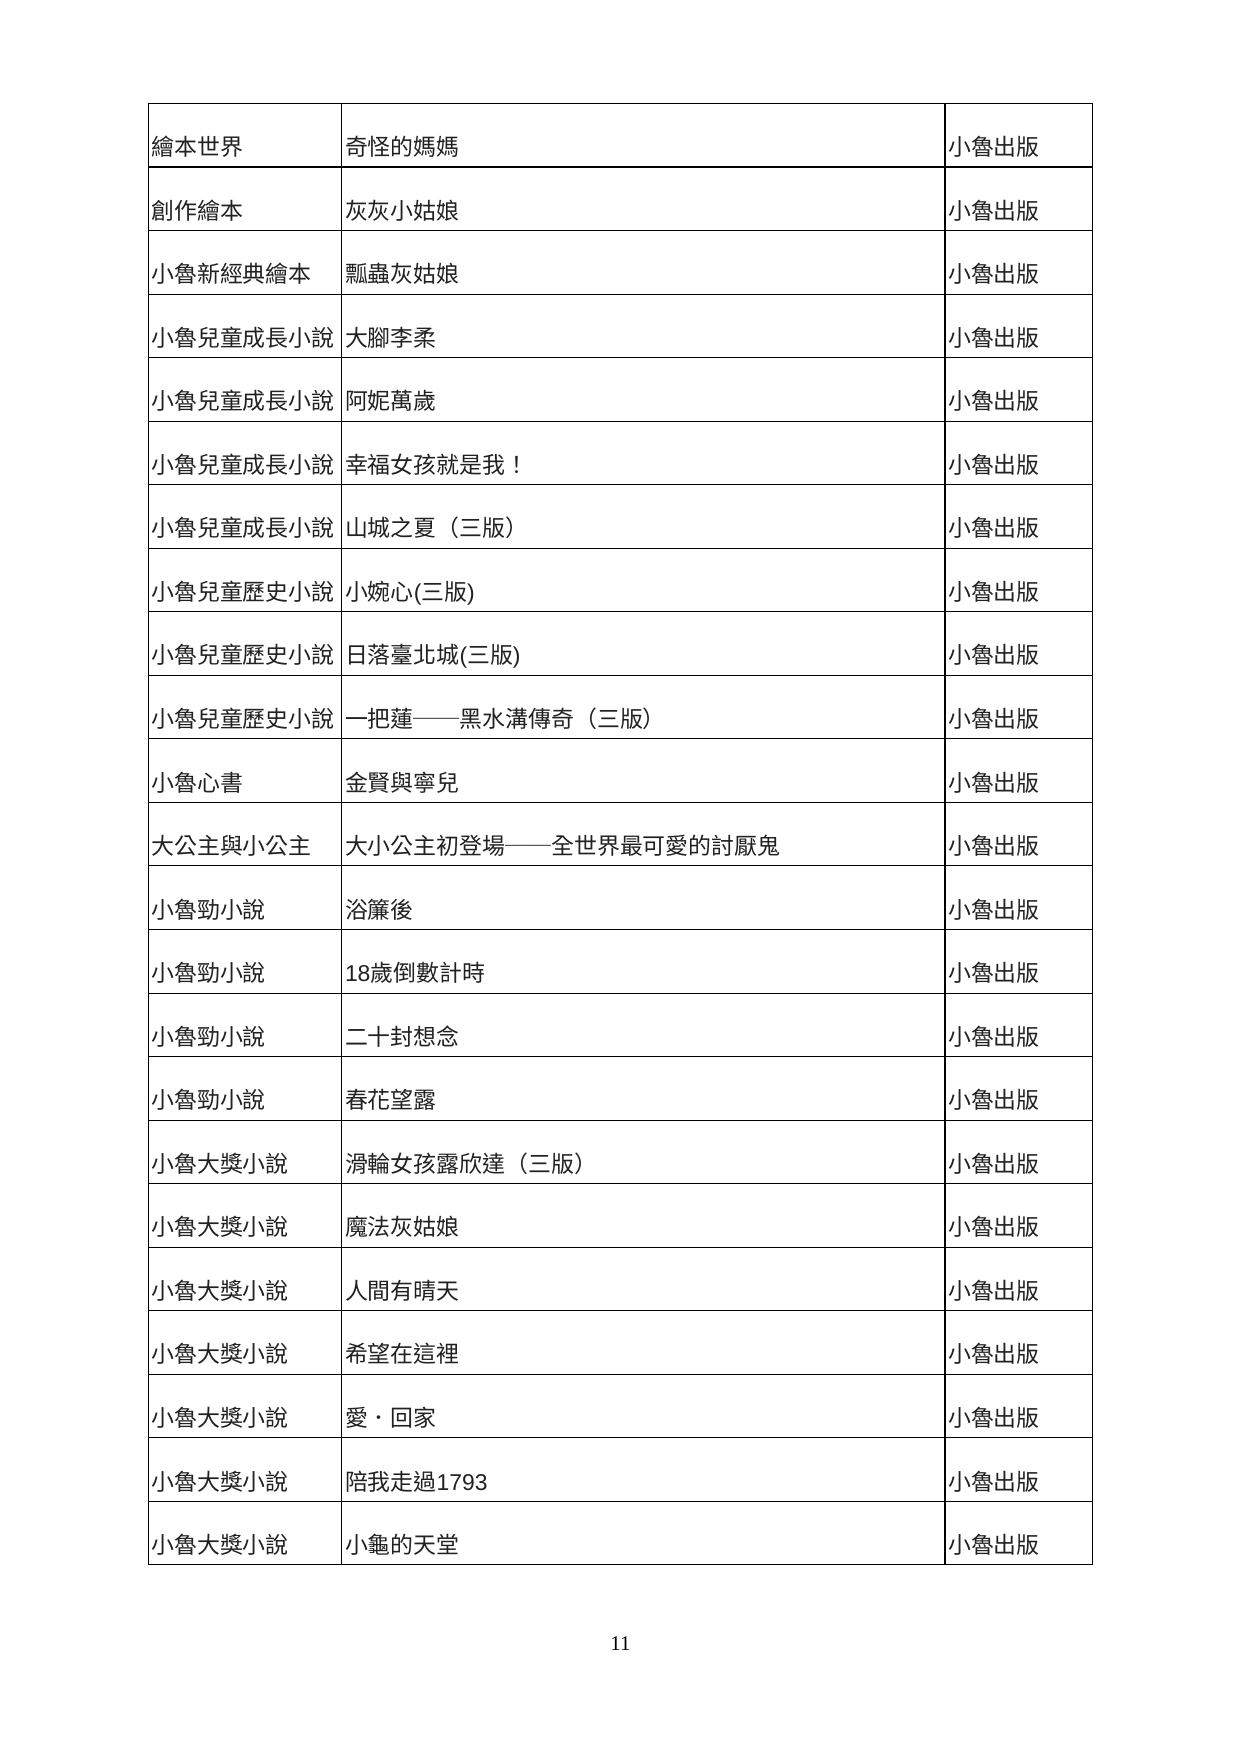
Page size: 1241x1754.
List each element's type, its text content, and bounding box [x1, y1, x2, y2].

table_cell 小魯出版 [946, 1057, 1092, 1119]
table_cell 小魯大獎小說 [149, 1248, 341, 1310]
table_cell 瓢蟲灰姑娘 [342, 231, 944, 293]
table_cell 小魯出版 [946, 231, 1092, 293]
table_cell 小魯勁小說 [149, 866, 341, 929]
table_cell 希望在這裡 [342, 1311, 944, 1374]
table_cell 小魯出版 [946, 549, 1092, 611]
table_cell 奇怪的媽媽 [342, 104, 944, 166]
table_cell 小魯出版 [946, 1311, 1092, 1374]
table_cell 小婉心(三版) [342, 549, 944, 611]
table_cell 浴簾後 [342, 866, 944, 929]
table_cell 小魯出版 [946, 358, 1092, 421]
table_cell 日落臺北城(三版) [342, 612, 944, 675]
table_cell 小魯出版 [946, 104, 1092, 166]
table_cell 小魯出版 [946, 866, 1092, 929]
table_cell 小魯大獎小說 [149, 1438, 341, 1501]
table_cell 大小公主初登場──全世界最可愛的討厭鬼 [342, 803, 944, 865]
table_cell 灰灰小姑娘 [342, 168, 944, 230]
table_cell 小魯出版 [946, 612, 1092, 675]
table_cell 小魯大獎小說 [149, 1375, 341, 1437]
table_cell 小魯出版 [946, 1502, 1092, 1564]
table_cell 小魯勁小說 [149, 994, 341, 1056]
table_cell 小魯大獎小說 [149, 1184, 341, 1247]
table_cell 小魯出版 [946, 168, 1092, 230]
table_cell 幸福女孩就是我！ [342, 422, 944, 484]
table_cell 小魯勁小說 [149, 1057, 341, 1119]
table_cell 小魯兒童歷史小說 [149, 612, 341, 675]
table_cell 小魯兒童成長小說 [149, 422, 341, 484]
table_cell 小魯出版 [946, 1184, 1092, 1247]
table_cell 小魯出版 [946, 930, 1092, 992]
table_cell 山城之夏（三版） [342, 485, 944, 548]
table_cell 小魯出版 [946, 1375, 1092, 1437]
table_cell 小魯兒童歷史小說 [149, 676, 341, 738]
table_cell 一把蓮──黑水溝傳奇（三版） [342, 676, 944, 738]
table_cell 小龜的天堂 [342, 1502, 944, 1564]
table_cell 小魯新經典繪本 [149, 231, 341, 293]
table_cell 小魯出版 [946, 1438, 1092, 1501]
table_cell 小魯出版 [946, 1248, 1092, 1310]
table_cell 小魯大獎小說 [149, 1121, 341, 1183]
table_cell 小魯出版 [946, 803, 1092, 865]
table_cell 愛．回家 [342, 1375, 944, 1437]
table_cell 18歲倒數計時 [342, 930, 944, 992]
table_cell 小魯出版 [946, 295, 1092, 357]
table_cell 小魯出版 [946, 739, 1092, 802]
table_cell 魔法灰姑娘 [342, 1184, 944, 1247]
table_cell 阿妮萬歲 [342, 358, 944, 421]
table_cell 二十封想念 [342, 994, 944, 1056]
table_cell 人間有晴天 [342, 1248, 944, 1310]
table_cell 小魯心書 [149, 739, 341, 802]
table_cell 大公主與小公主 [149, 803, 341, 865]
table_cell 小魯出版 [946, 1121, 1092, 1183]
table_cell 小魯大獎小說 [149, 1502, 341, 1564]
table_cell 繪本世界 [149, 104, 341, 166]
table_cell 小魯兒童成長小說 [149, 485, 341, 548]
table_cell 小魯出版 [946, 485, 1092, 548]
table_cell 小魯兒童成長小說 [149, 295, 341, 357]
table_cell 大腳李柔 [342, 295, 944, 357]
table_cell 小魯兒童歷史小說 [149, 549, 341, 611]
table_cell 小魯出版 [946, 994, 1092, 1056]
table_cell 小魯出版 [946, 422, 1092, 484]
table_cell 陪我走過1793 [342, 1438, 944, 1501]
table_cell 小魯大獎小說 [149, 1311, 341, 1374]
table_cell 金賢與寧兒 [342, 739, 944, 802]
table_cell 滑輪女孩露欣達（三版） [342, 1121, 944, 1183]
table_cell 小魯勁小說 [149, 930, 341, 992]
table_cell 小魯兒童成長小說 [149, 358, 341, 421]
table_cell 春花望露 [342, 1057, 944, 1119]
table_cell 小魯出版 [946, 676, 1092, 738]
table_cell 創作繪本 [149, 168, 341, 230]
